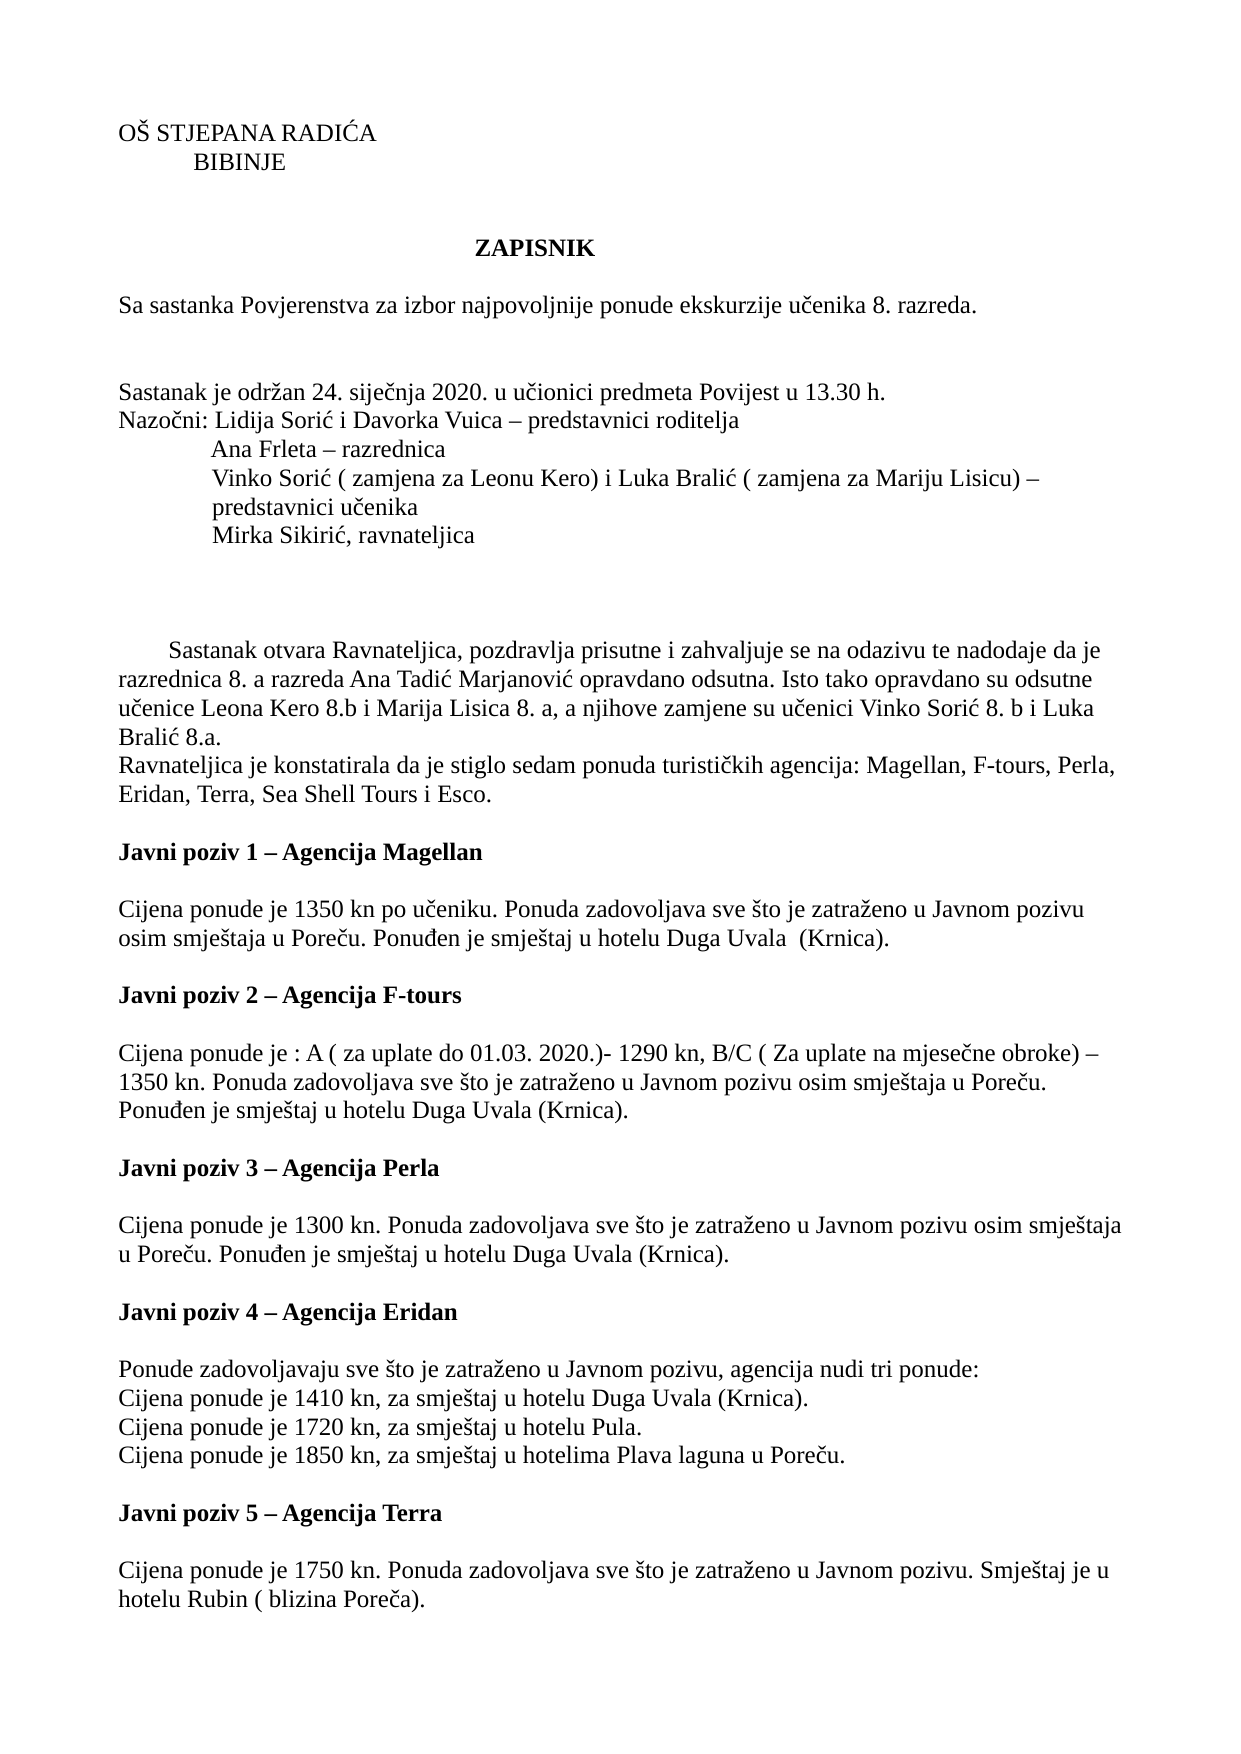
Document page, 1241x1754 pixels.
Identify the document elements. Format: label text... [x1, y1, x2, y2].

text predstavnici učenika [118, 492, 1122, 521]
text Cijena ponude je : A ( za uplate do 01.03. 2020.)- 1290 kn, B/C ( Za uplate na mjesečne obroke) – 1350 kn. Ponuda zadovoljava sve što je zatraženo u Javnom pozivu osim smještaja u Poreču. Ponuđen je smještaj u hotelu Duga Uvala (Krnica). [118, 1038, 1122, 1124]
text Sastanak otvara Ravnateljica, pozdravlja prisutne i zahvaljuje se na odazivu te nadodaje da je razrednica 8. a razreda Ana Tadić Marjanović opravdano odsutna. Isto tako opravdano su odsutne učenice Leona Kero 8.b i Marija Lisica 8. a, a njihove zamjene su učenici Vinko Sorić 8. b i Luka Bralić 8.a. [118, 636, 1122, 751]
text Javni poziv 5 – Agencija Terra [118, 1498, 1122, 1527]
text Ponude zadovoljavaju sve što je zatraženo u Javnom pozivu, agencija nudi tri ponude: [118, 1354, 1122, 1383]
text Cijena ponude je 1850 kn, za smještaj u hotelima Plava laguna u Poreču. [118, 1441, 1122, 1469]
text Vinko Sorić ( zamjena za Leonu Kero) i Luka Bralić ( zamjena za Mariju Lisicu) – [118, 463, 1122, 492]
text Sastanak je održan 24. siječnja 2020. u učionici predmeta Povijest u 13.30 h. [118, 377, 1122, 406]
text Sa sastanka Povjerenstva za izbor najpovoljnije ponude ekskurzije učenika 8. razreda. [118, 291, 1122, 319]
text BIBINJE [118, 147, 1122, 176]
text Ana Frleta – razrednica [118, 434, 1122, 463]
text Javni poziv 4 – Agencija Eridan [118, 1297, 1122, 1326]
text Cijena ponude je 1300 kn. Ponuda zadovoljava sve što je zatraženo u Javnom pozivu osim smještaja u Poreču. Ponuđen je smještaj u hotelu Duga Uvala (Krnica). [118, 1211, 1122, 1268]
text Javni poziv 3 – Agencija Perla [118, 1153, 1122, 1182]
text ZAPISNIK [118, 233, 1122, 262]
text Javni poziv 1 – Agencija Magellan [118, 837, 1122, 866]
text OŠ STJEPANA RADIĆA [118, 118, 1122, 147]
text Cijena ponude je 1410 kn, za smještaj u hotelu Duga Uvala (Krnica). [118, 1383, 1122, 1412]
text Cijena ponude je 1750 kn. Ponuda zadovoljava sve što je zatraženo u Javnom pozivu. Smještaj je u hotelu Rubin ( blizina Poreča). [118, 1556, 1122, 1613]
text Nazočni: Lidija Sorić i Davorka Vuica – predstavnici roditelja [118, 406, 1122, 434]
text Ravnateljica je konstatirala da je stiglo sedam ponuda turističkih agencija: Magellan, F-tours, Perla, Eridan, Terra, Sea Shell Tours i Esco. [118, 751, 1122, 808]
text Mirka Sikirić, ravnateljica [118, 521, 1122, 549]
text Cijena ponude je 1720 kn, za smještaj u hotelu Pula. [118, 1412, 1122, 1441]
text Cijena ponude je 1350 kn po učeniku. Ponuda zadovoljava sve što je zatraženo u Javnom pozivu osim smještaja u Poreču. Ponuđen je smještaj u hotelu Duga Uvala (Krnica). [118, 894, 1122, 952]
text Javni poziv 2 – Agencija F-tours [118, 981, 1122, 1009]
